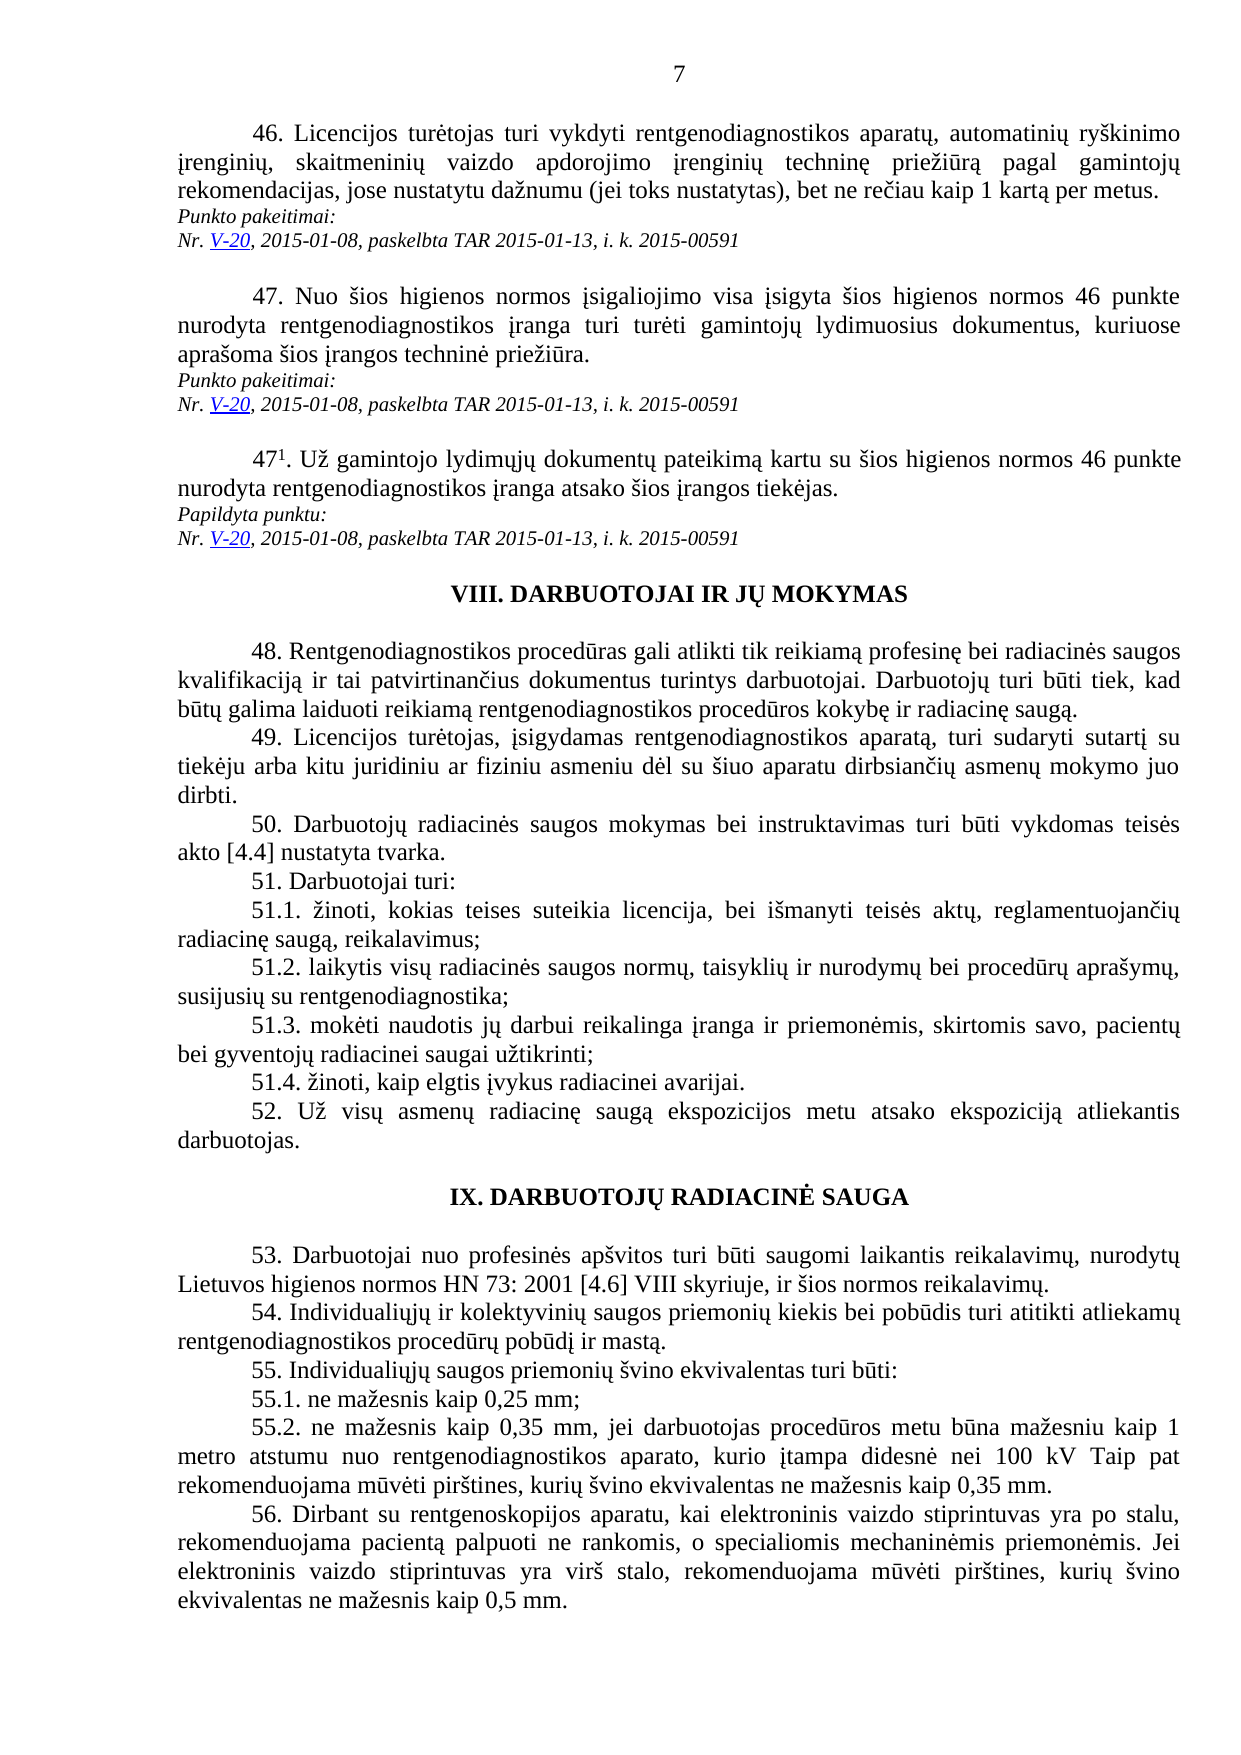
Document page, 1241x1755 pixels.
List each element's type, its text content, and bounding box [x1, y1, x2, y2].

text 48. Rentgenodiagnostikos procedūras gali atlikti tik reikiamą profesinę bei radiacinės saugos kvalifikaciją ir tai patvirtinančius dokumentus turintys darbuotojai. Darbuotojų turi būti tiek, kad būtų galima laiduoti reikiamą rentgenodiagnostikos procedūros kokybę ir radiacinę saugą. [177, 636, 1181, 722]
text 51.4. žinoti, kaip elgtis įvykus radiacinei avarijai. [177, 1067, 1181, 1096]
text 51. Darbuotojai turi: [177, 866, 1181, 895]
text 56. Dirbant su rentgenoskopijos aparatu, kai elektroninis vaizdo stiprintuvas yra po stalu, rekomenduojama pacientą palpuoti ne rankomis, o specialiomis mechaninėmis priemonėmis. Jei elektroninis vaizdo stiprintuvas yra virš stalo, rekomenduojama mūvėti pirštines, kurių švino ekvivalentas ne mažesnis kaip 0,5 mm. [177, 1499, 1181, 1614]
text 53. Darbuotojai nuo profesinės apšvitos turi būti saugomi laikantis reikalavimų, nurodytų Lietuvos higienos normos HN 73: 2001 [4.6] VIII skyriuje, ir šios normos reikalavimų. [177, 1240, 1181, 1297]
text Nr. V-20, 2015-01-08, paskelbta TAR 2015-01-13, i. k. 2015-00591 [177, 228, 1181, 252]
text Punkto pakeitimai: [177, 204, 1181, 228]
text 55.1. ne mažesnis kaip 0,25 mm; [177, 1384, 1181, 1412]
text IX. DARBUOTOJŲ RADIACINĖ SAUGA [177, 1182, 1181, 1211]
text Nr. V-20, 2015-01-08, paskelbta TAR 2015-01-13, i. k. 2015-00591 [177, 526, 1181, 550]
text 51.2. laikytis visų radiacinės saugos normų, taisyklių ir nurodymų bei procedūrų aprašymų, susijusių su rentgenodiagnostika; [177, 952, 1181, 1010]
text VIII. DARBUOTOJAI IR JŲ MOKYMAS [177, 579, 1181, 607]
text 52. Už visų asmenų radiacinę saugą ekspozicijos metu atsako ekspoziciją atliekantis darbuotojas. [177, 1096, 1181, 1154]
text 55.2. ne mažesnis kaip 0,35 mm, jei darbuotojas procedūros metu būna mažesniu kaip 1 metro atstumu nuo rentgenodiagnostikos aparato, kurio įtampa didesnė nei 100 kV Taip pat rekomenduojama mūvėti pirštines, kurių švino ekvivalentas ne mažesnis kaip 0,35 mm. [177, 1412, 1181, 1499]
text Punkto pakeitimai: [177, 367, 1181, 392]
text 54. Individualiųjų ir kolektyvinių saugos priemonių kiekis bei pobūdis turi atitikti atliekamų rentgenodiagnostikos procedūrų pobūdį ir mastą. [177, 1297, 1181, 1355]
text Nr. V-20, 2015-01-08, paskelbta TAR 2015-01-13, i. k. 2015-00591 [177, 392, 1181, 416]
text 471. Už gamintojo lydimųjų dokumentų pateikimą kartu su šios higienos normos 46 punkte nurodyta rentgenodiagnostikos įranga atsako šios įrangos tiekėjas. [177, 444, 1181, 502]
text 49. Licencijos turėtojas, įsigydamas rentgenodiagnostikos aparatą, turi sudaryti sutartį su tiekėju arba kitu juridiniu ar fiziniu asmeniu dėl su šiuo aparatu dirbsiančių asmenų mokymo juo dirbti. [177, 722, 1181, 809]
text 55. Individualiųjų saugos priemonių švino ekvivalentas turi būti: [177, 1355, 1181, 1384]
text 51.3. mokėti naudotis jų darbui reikalinga įranga ir priemonėmis, skirtomis savo, pacientų bei gyventojų radiacinei saugai užtikrinti; [177, 1010, 1181, 1067]
text 47. Nuo šios higienos normos įsigaliojimo visa įsigyta šios higienos normos 46 punkte nurodyta rentgenodiagnostikos įranga turi turėti gamintojų lydimuosius dokumentus, kuriuose aprašoma šios įrangos techninė priežiūra. [177, 281, 1181, 367]
text Papildyta punktu: [177, 502, 1181, 526]
text 50. Darbuotojų radiacinės saugos mokymas bei instruktavimas turi būti vykdomas teisės akto [4.4] nustatyta tvarka. [177, 809, 1181, 866]
text 46. Licencijos turėtojas turi vykdyti rentgenodiagnostikos aparatų, automatinių ryškinimo įrenginių, skaitmeninių vaizdo apdorojimo įrenginių techninę priežiūrą pagal gamintojų rekomendacijas, jose nustatytu dažnumu (jei toks nustatytas), bet ne rečiau kaip 1 kartą per metus. [177, 118, 1181, 204]
text 51.1. žinoti, kokias teises suteikia licencija, bei išmanyti teisės aktų, reglamentuojančių radiacinę saugą, reikalavimus; [177, 895, 1181, 952]
